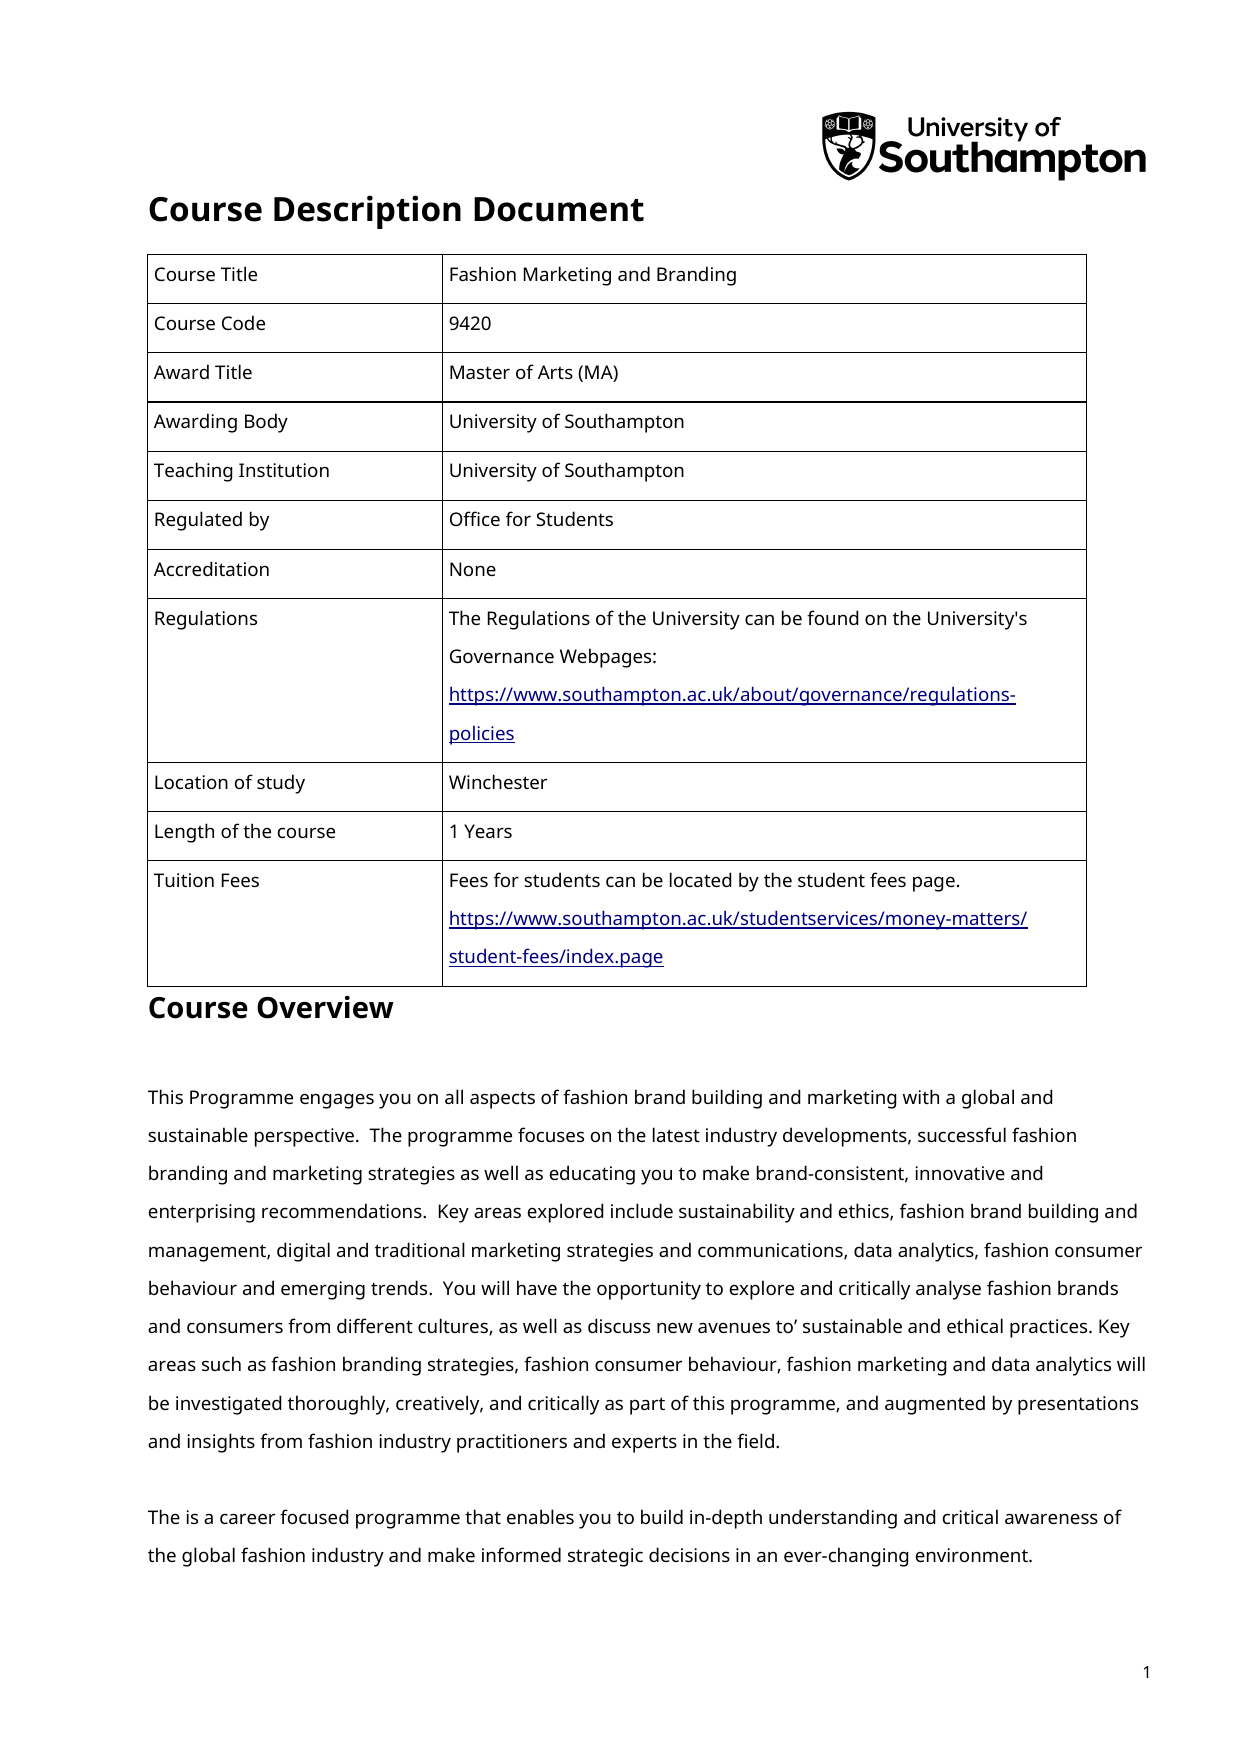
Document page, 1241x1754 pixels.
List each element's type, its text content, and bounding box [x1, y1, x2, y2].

table_header Course Title [148, 255, 442, 303]
table_cell Fees for students can be located by the student fees page. https://www.southampton.ac.uk/studentservices/money-matters/student-fees/index.page [443, 861, 1086, 986]
table_cell Length of the course [148, 812, 442, 860]
table_cell None [443, 550, 1086, 598]
table_cell Teaching Institution [148, 452, 442, 500]
table_cell University of Southampton [443, 452, 1086, 500]
table_cell Winchester [443, 763, 1086, 811]
table_cell Master of Arts (MA) [443, 353, 1086, 401]
table_header Fashion Marketing and Branding [443, 255, 1086, 303]
text This Programme engages you on all aspects of fashion brand building and marketing with a global and sustainable perspective. The programme focuses on the latest industry developments, successful fashion branding and marketing strategies as well as educating you to make brand-consistent, innovative and enterprising recommendations. Key areas explored include sustainability and ethics, fashion brand building and management, digital and traditional marketing strategies and communications, data analytics, fashion consumer behaviour and emerging trends. You will have the opportunity to explore and critically analyse fashion brands and consumers from different cultures, as well as discuss new avenues to’ sustainable and ethical practices. Key areas such as fashion branding strategies, fashion consumer behaviour, fashion marketing and data analytics will be investigated thoroughly, creatively, and critically as part of this programme, and augmented by presentations and insights from fashion industry practitioners and experts in the field. The is a career focused programme that enables you to build in-depth understanding and critical awareness of the global fashion industry and make informed strategic decisions in an ever-changing environment. [148, 1084, 1152, 1568]
subtitle Course Description Document [148, 186, 1152, 231]
table_cell University of Southampton [443, 403, 1086, 451]
table_cell Course Code [148, 304, 442, 352]
table_cell Office for Students [443, 501, 1086, 549]
table_cell Regulations [148, 599, 442, 762]
table_cell Accreditation [148, 550, 442, 598]
table_cell Award Title [148, 353, 442, 401]
table_cell The Regulations of the University can be found on the University's Governance Webpages: https://www.southampton.ac.uk/about/governance/regulations-policies [443, 599, 1086, 762]
table_cell Regulated by [148, 501, 442, 549]
table_cell 9420 [443, 304, 1086, 352]
table_cell Location of study [148, 763, 442, 811]
table_cell 1 Years [443, 812, 1086, 860]
subtitle Course Overview [148, 987, 1152, 1027]
table_cell Tuition Fees [148, 861, 442, 986]
table_cell Awarding Body [148, 403, 442, 451]
